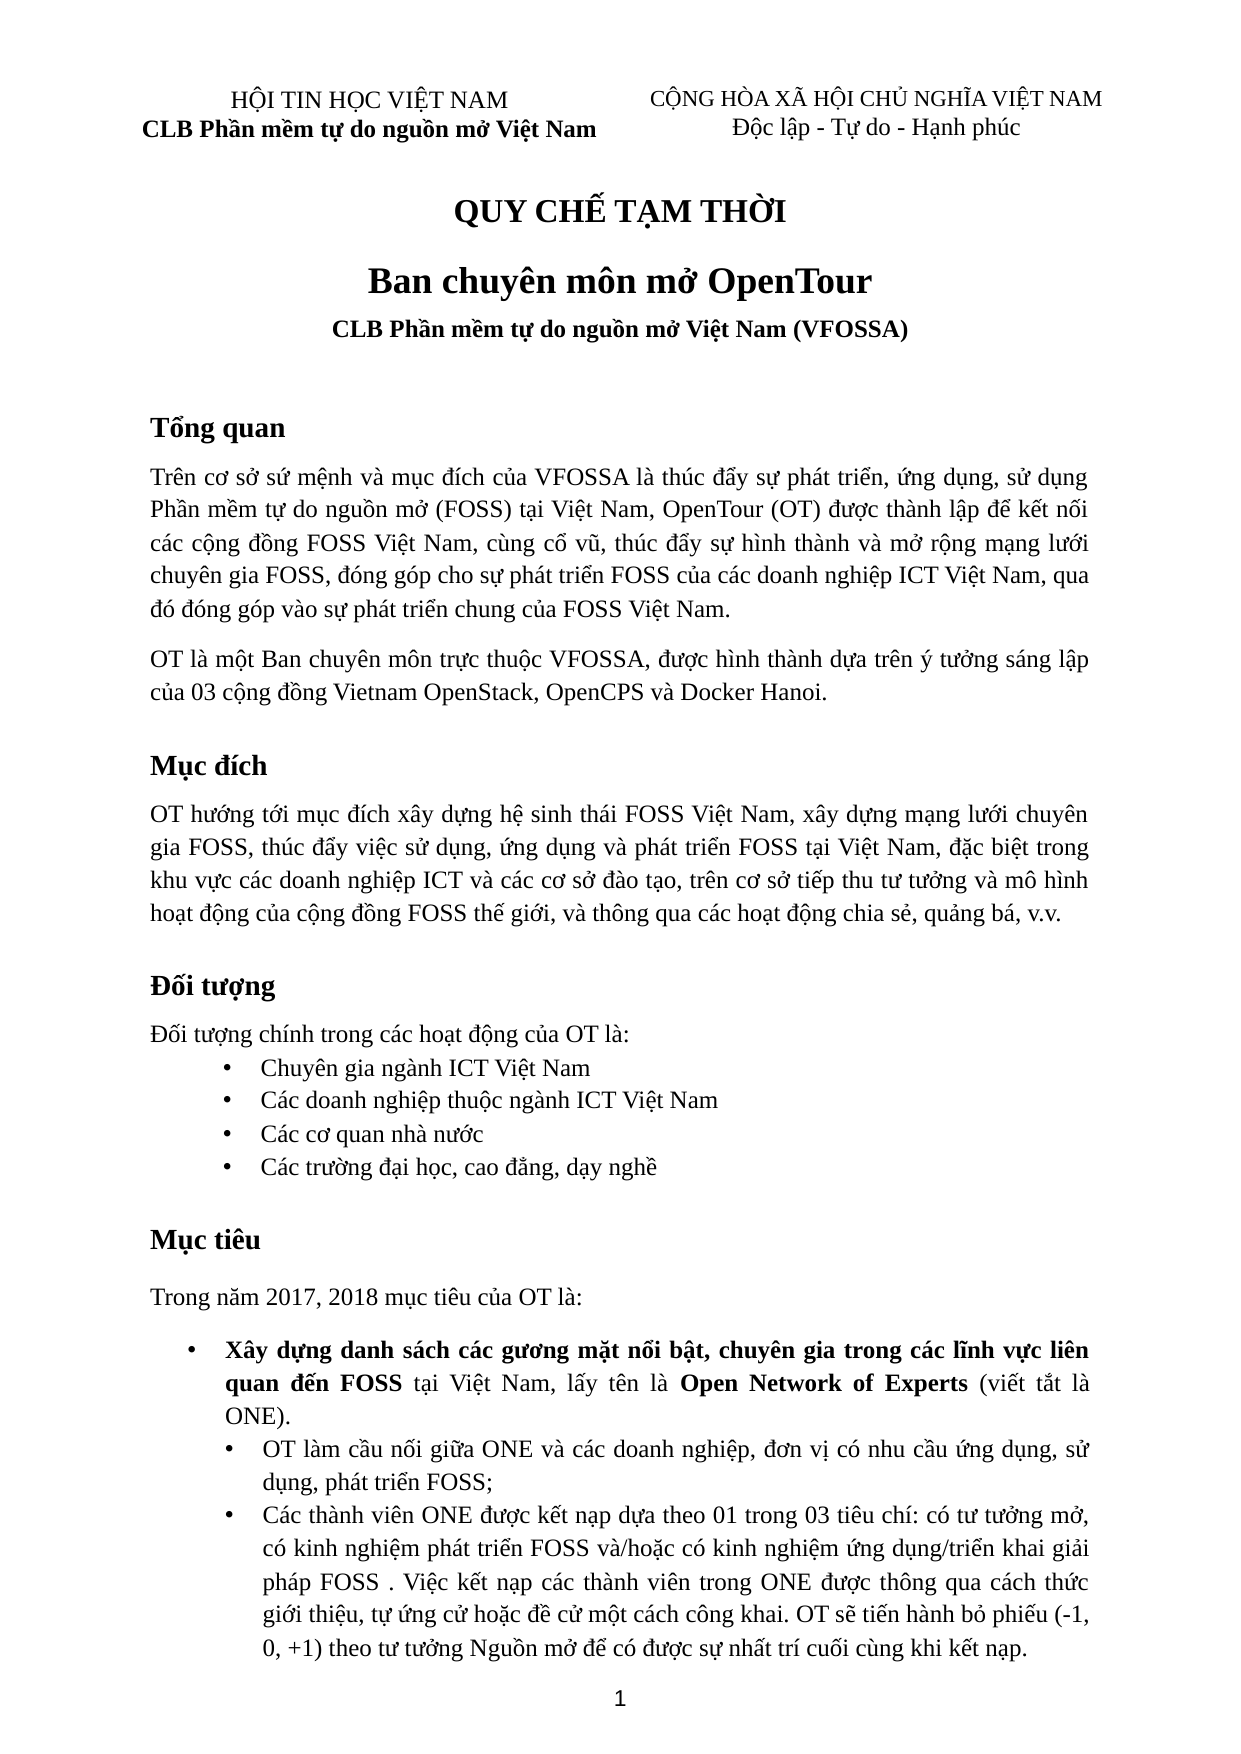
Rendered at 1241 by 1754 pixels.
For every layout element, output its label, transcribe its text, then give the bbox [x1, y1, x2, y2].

list Các cơ quan nhà nước [223, 1119, 1090, 1147]
text CLB Phần mềm tự do nguồn mở Việt Nam (VFOSSA) [150, 314, 1090, 343]
subtitle Tổng quan [150, 411, 1090, 444]
subtitle Ban chuyên môn mở OpenTour [150, 258, 1090, 302]
table_header CỘNG HÒA XÃ HỘI CHỦ NGHĨA VIỆT NAM Độc lập - Tự do - Hạnh phúc [625, 75, 1127, 153]
list Các trường đại học, cao đẳng, dạy nghề [223, 1152, 1090, 1180]
text Trong năm 2017, 2018 mục tiêu của OT là: [150, 1282, 1090, 1310]
text OT là một Ban chuyên môn trực thuộc VFOSSA, được hình thành dựa trên ý tưởng sáng lập của 03 cộng đồng Vietnam OpenStack, OpenCPS và Docker Hanoi. [150, 644, 1090, 706]
list Các thành viên ONE được kết nạp dựa theo 01 trong 03 tiêu chí: có tư tưởng mở, có kinh nghiệm phát triển FOSS và/hoặc có kinh nghiệm ứng dụng/triển khai giải pháp FOSS . Việc kết nạp các thành viên trong ONE được thông qua cách thức giới thiệu, tự ứng cử hoặc đề cử một cách công khai. OT sẽ tiến hành bỏ phiếu (-1, 0, +1) theo tư tưởng Nguồn mở để có được sự nhất trí cuối cùng khi kết nạp. [225, 1501, 1090, 1661]
subtitle Mục đích [150, 748, 1090, 781]
subtitle QUY CHẾ TẠM THỜI [150, 191, 1090, 229]
subtitle Đối tượng [150, 968, 1090, 1002]
subtitle Mục tiêu [150, 1222, 1090, 1256]
list Chuyên gia ngành ICT Việt Nam [223, 1053, 1090, 1081]
list Xây dựng danh sách các gương mặt nổi bật, chuyên gia trong các lĩnh vực liên quan đến FOSS tại Việt Nam, lấy tên là Open Network of Experts (viết tắt là ONE). [187, 1335, 1090, 1430]
text OT hướng tới mục đích xây dựng hệ sinh thái FOSS Việt Nam, xây dựng mạng lưới chuyên gia FOSS, thúc đẩy việc sử dụng, ứng dụng và phát triển FOSS tại Việt Nam, đặc biệt trong khu vực các doanh nghiệp ICT và các cơ sở đào tạo, trên cơ sở tiếp thu tư tưởng và mô hình hoạt động của cộng đồng FOSS thế giới, và thông qua các hoạt động chia sẻ, quảng bá, v.v. [150, 799, 1090, 927]
text Đối tượng chính trong các hoạt động của OT là: [150, 1019, 1090, 1048]
text Trên cơ sở sứ mệnh và mục đích của VFOSSA là thúc đẩy sự phát triển, ứng dụng, sử dụng Phần mềm tự do nguồn mở (FOSS) tại Việt Nam, OpenTour (OT) được thành lập để kết nối các cộng đồng FOSS Việt Nam, cùng cổ vũ, thúc đẩy sự hình thành và mở rộng mạng lưới chuyên gia FOSS, đóng góp cho sự phát triển FOSS của các doanh nghiệp ICT Việt Nam, qua đó đóng góp vào sự phát triển chung của FOSS Việt Nam. [150, 462, 1090, 622]
list OT làm cầu nối giữa ONE và các doanh nghiệp, đơn vị có nhu cầu ứng dụng, sử dụng, phát triển FOSS; [225, 1434, 1090, 1496]
list Các doanh nghiệp thuộc ngành ICT Việt Nam [223, 1086, 1090, 1114]
table_header HỘI TIN HỌC VIỆT NAM CLB Phần mềm tự do nguồn mở Việt Nam [113, 75, 625, 153]
